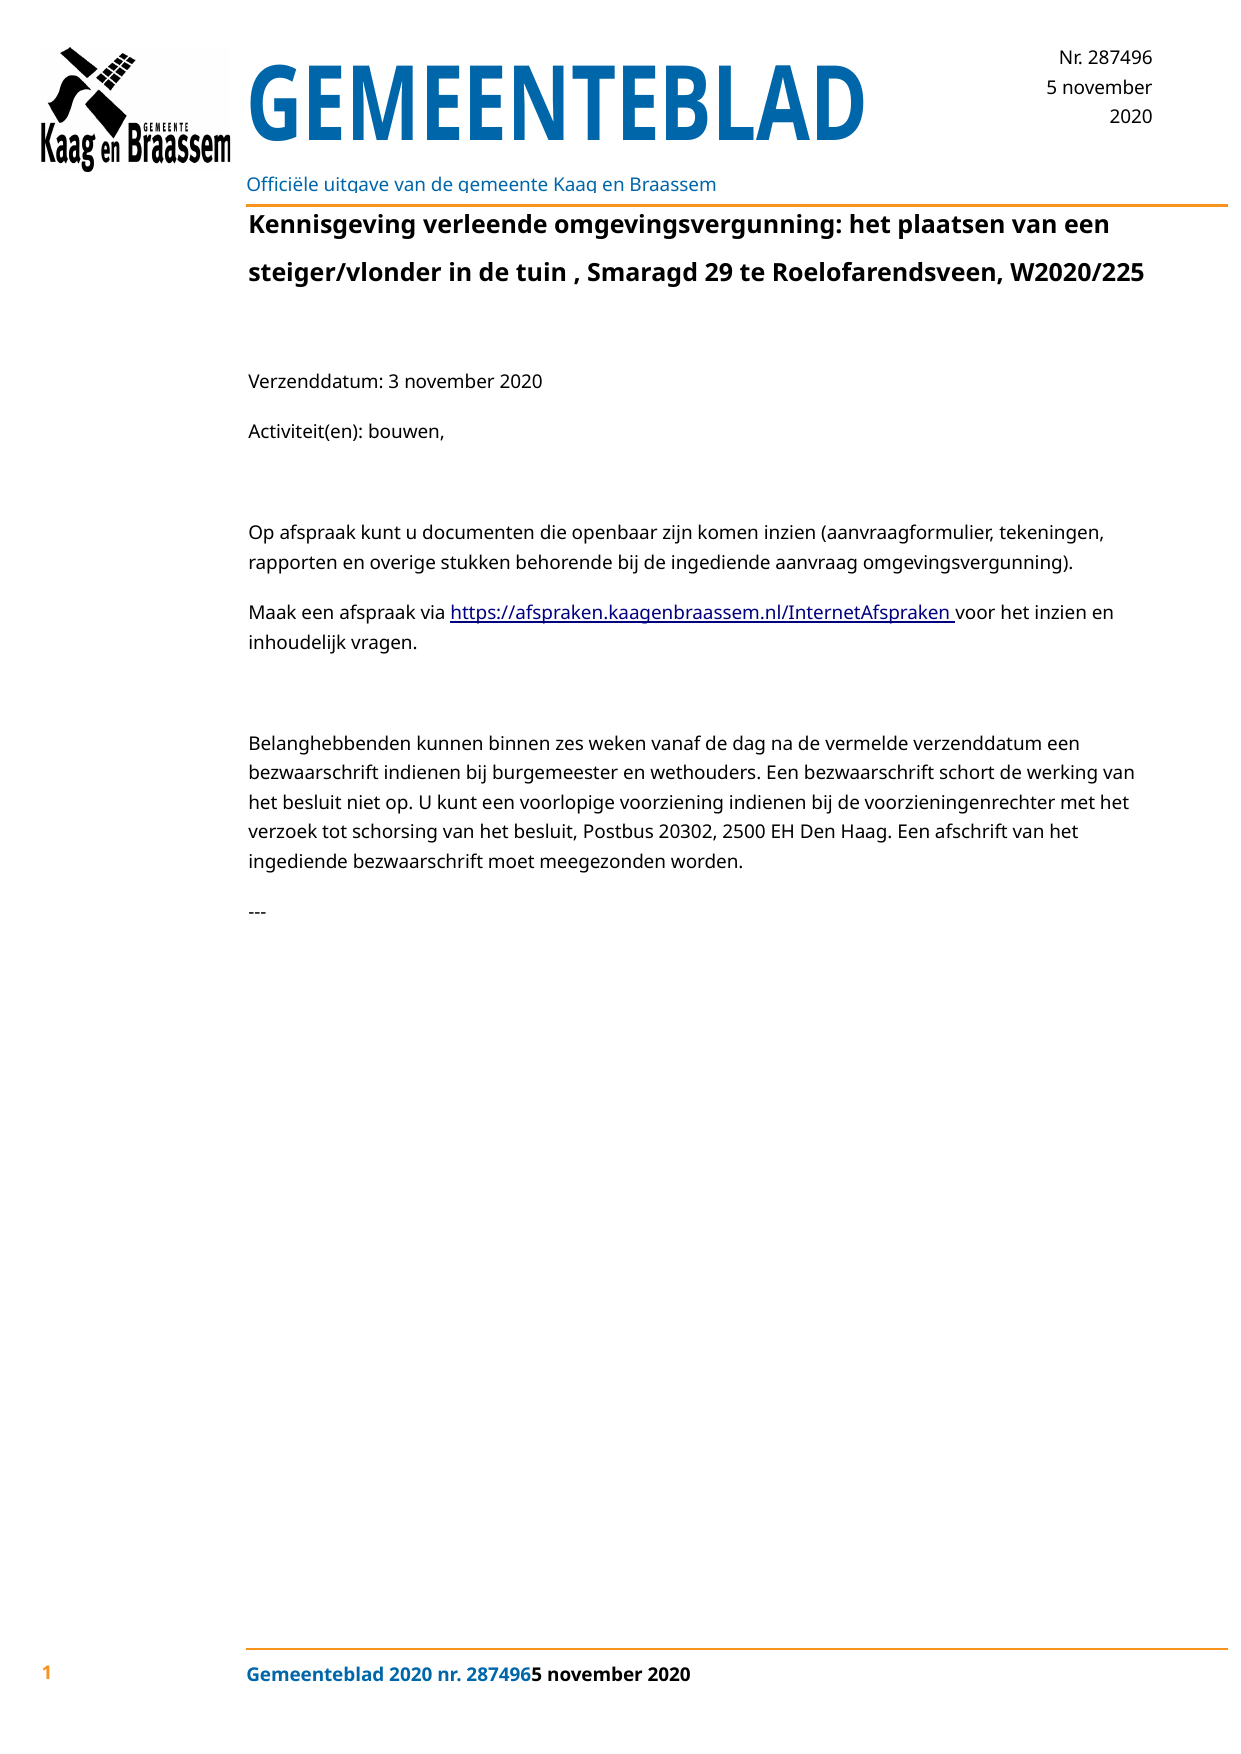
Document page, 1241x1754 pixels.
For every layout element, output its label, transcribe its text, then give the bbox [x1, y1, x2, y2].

text Verzenddatum: 3 november 2020 [248, 368, 1152, 394]
picture [41, 47, 231, 172]
text --- [248, 899, 1152, 924]
text Maak een afspraak via https://afspraken.kaagenbraassem.nl/InternetAfspraken voor het inzien en inhoudelijk vragen. [248, 599, 1152, 655]
text Activiteit(en): bouwen, [248, 419, 1152, 444]
text Op afspraak kunt u documenten die openbaar zijn komen inzien (aanvraagformulier, tekeningen, rapporten en overige stukken behorende bij de ingediende aanvraag omgevingsvergunning). [248, 519, 1152, 575]
text Belanghebbenden kunnen binnen zes weken vanaf de dag na de vermelde verzenddatum een bezwaarschrift indienen bij burgemeester en wethouders. Een bezwaarschrift schort de werking van het besluit niet op. U kunt een voorlopige voorziening indienen bij de voorzieningenrechter met het verzoek tot schorsing van het besluit, Postbus 20302, 2500 EH Den Haag. Een afschrift van het ingediende bezwaarschrift moet meegezonden worden. [248, 730, 1152, 874]
text Kennisgeving verleende omgevingsvergunning: het plaatsen van een steiger/vlonder in de tuin , Smaragd 29 te Roelofarendsveen, W2020/225 [248, 207, 1152, 288]
